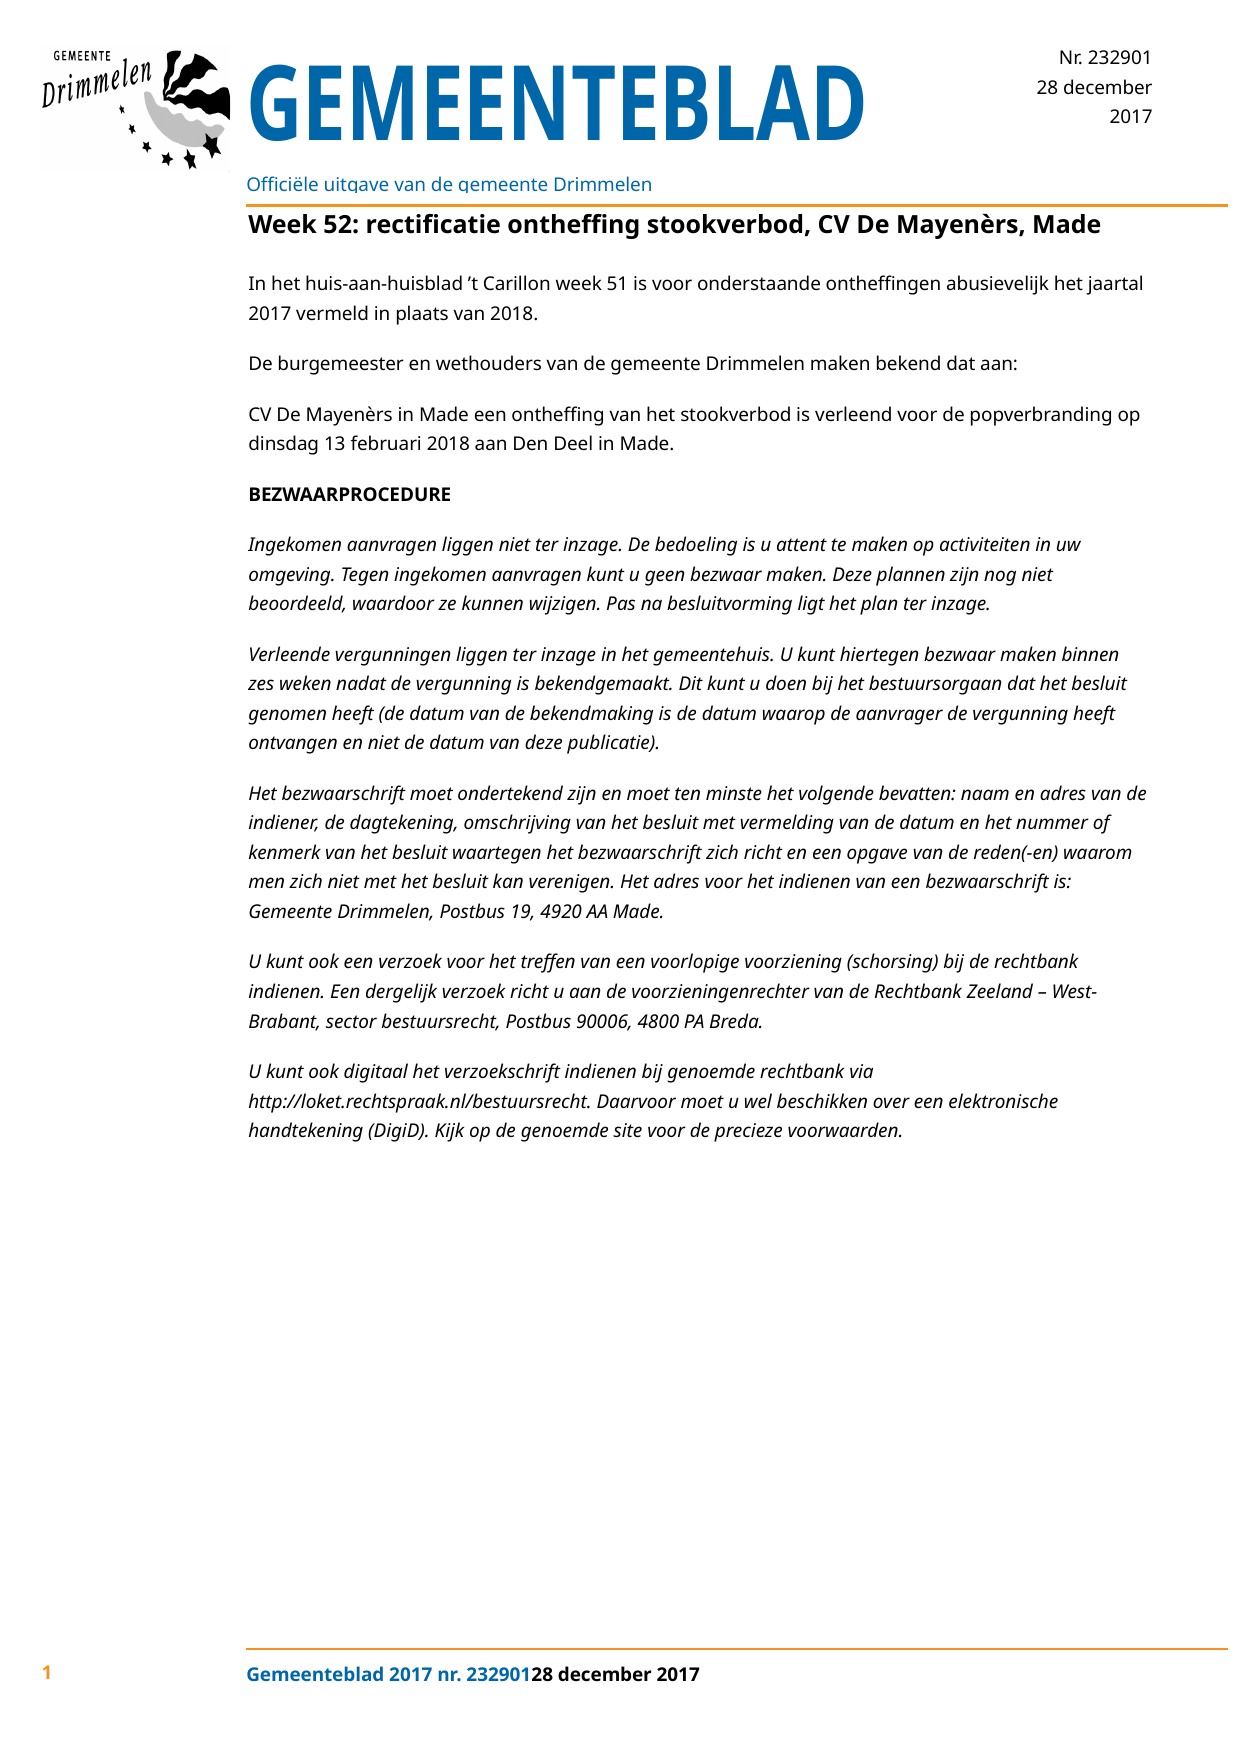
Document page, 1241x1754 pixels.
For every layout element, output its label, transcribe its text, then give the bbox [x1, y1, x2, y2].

text U kunt ook een verzoek voor het treffen van een voorlopige voorziening (schorsing) bij de rechtbank indienen. Een dergelijk verzoek richt u aan de voorzieningenrechter van de Rechtbank Zeeland – West-Brabant, sector bestuursrecht, Postbus 90006, 4800 PA Breda. [248, 949, 1152, 1033]
text U kunt ook digitaal het verzoekschrift indienen bij genoemde rechtbank via http://loket.rechtspraak.nl/bestuursrecht. Daarvoor moet u wel beschikken over een elektronische handtekening (DigiD). Kijk op de genoemde site voor de precieze voorwaarden. [248, 1058, 1152, 1143]
text Verleende vergunningen liggen ter inzage in het gemeentehuis. U kunt hiertegen bezwaar maken binnen zes weken nadat de vergunning is bekendgemaakt. Dit kunt u doen bij het bestuursorgaan dat het besluit genomen heeft (de datum van de bekendmaking is de datum waarop de aanvrager de vergunning heeft ontvangen en niet de datum van deze publicatie). [248, 641, 1152, 755]
text De burgemeester en wethouders van de gemeente Drimmelen maken bekend dat aan: [248, 350, 1152, 376]
text CV De Mayenèrs in Made een ontheffing van het stookverbod is verleend voor de popverbranding op dinsdag 13 februari 2018 aan Den Deel in Made. [248, 401, 1152, 456]
text Het bezwaarschrift moet ondertekend zijn en moet ten minste het volgende bevatten: naam en adres van de indiener, de dagtekening, omschrijving van het besluit met vermelding van de datum en het nummer of kenmerk van het besluit waartegen het bezwaarschrift zich richt en een opgave van de reden(-en) waarom men zich niet met het besluit kan verenigen. Het adres voor het indienen van een bezwaarschrift is: Gemeente Drimmelen, Postbus 19, 4920 AA Made. [248, 780, 1152, 924]
text In het huis-aan-huisblad ’t Carillon week 51 is voor onderstaande ontheffingen abusievelijk het jaartal 2017 vermeld in plaats van 2018. [248, 270, 1152, 326]
text Ingekomen aanvragen liggen niet ter inzage. De bedoeling is u attent te maken op activiteiten in uw omgeving. Tegen ingekomen aanvragen kunt u geen bezwaar maken. Deze plannen zijn nog niet beoordeeld, waardoor ze kunnen wijzigen. Pas na besluitvorming ligt het plan ter inzage. [248, 531, 1152, 616]
picture [41, 47, 231, 172]
text BEZWAARPROCEDURE [248, 481, 1152, 506]
text Week 52: rectificatie ontheffing stookverbod, CV De Mayenèrs, Made [248, 207, 1152, 241]
